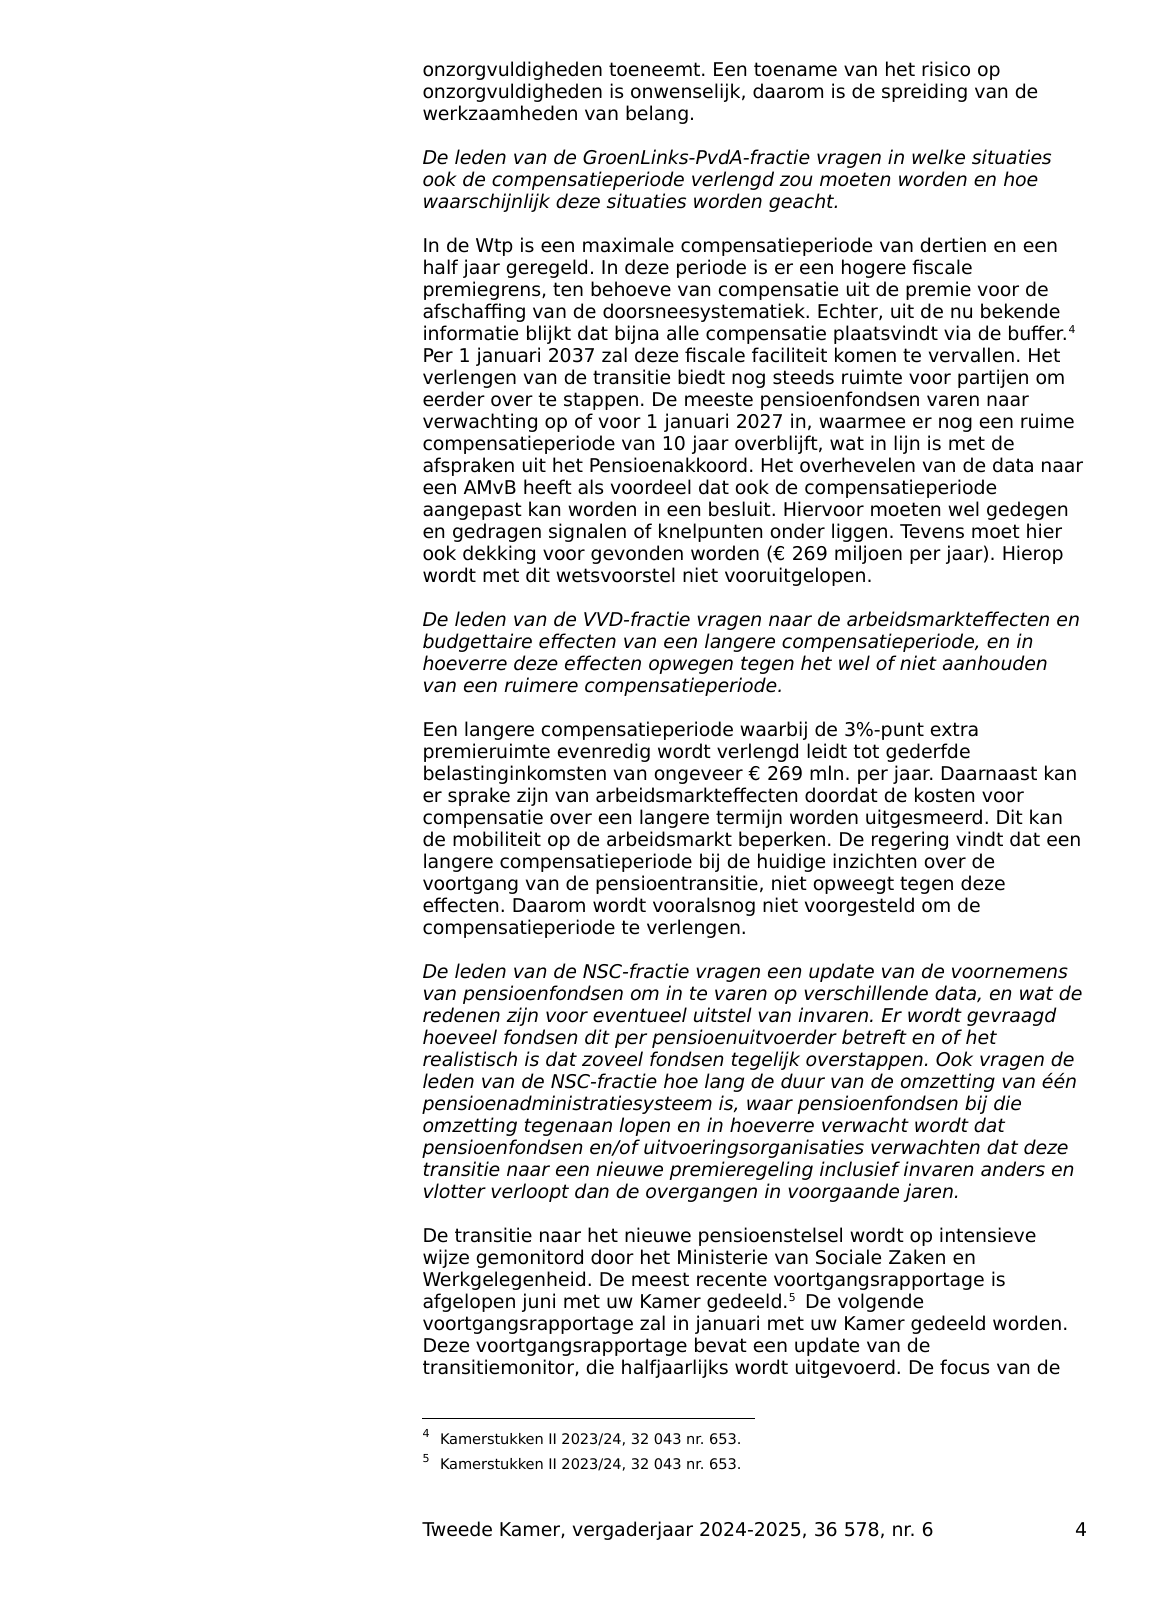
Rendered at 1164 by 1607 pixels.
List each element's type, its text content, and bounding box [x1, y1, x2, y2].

text De leden van de VVD-fractie vragen naar de arbeidsmarkteffecten en budgettaire effecten van een langere compensatieperiode, en in hoeverre deze effecten opwegen tegen het wel of niet aanhouden van een ruimere compensatieperiode. [422, 609, 1087, 697]
text De leden van de NSC-fractie vragen een update van de voornemens van pensioenfondsen om in te varen op verschillende data, en wat de redenen zijn voor eventueel uitstel van invaren. Er wordt gevraagd hoeveel fondsen dit per pensioenuitvoerder betreft en of het realistisch is dat zoveel fondsen tegelijk overstappen. Ook vragen de leden van de NSC-fractie hoe lang de duur van de omzetting van één pensioenadministratiesysteem is, waar pensioenfondsen bij die omzetting tegenaan lopen en in hoeverre verwacht wordt dat pensioenfondsen en/of uitvoeringsorganisaties verwachten dat deze transitie naar een nieuwe premieregeling inclusief invaren anders en vlotter verloopt dan de overgangen in voorgaande jaren. [422, 961, 1087, 1203]
text De transitie naar het nieuwe pensioenstelsel wordt op intensieve wijze gemonitord door het Ministerie van Sociale Zaken en Werkgelegenheid. De meest recente voortgangsrapportage is afgelopen juni met uw Kamer gedeeld. De volgende voortgangsrapportage zal in januari met uw Kamer gedeeld worden. Deze voortgangsrapportage bevat een update van de transitiemonitor, die halfjaarlijks wordt uitgevoerd. De focus van de [422, 1225, 1087, 1379]
text Kamerstukken II 2023/24, 32 043 nr. 653. [422, 1452, 1087, 1474]
text Een langere compensatieperiode waarbij de 3%-punt extra premieruimte evenredig wordt verlengd leidt tot gederfde belastinginkomsten van ongeveer € 269 mln. per jaar. Daarnaast kan er sprake zijn van arbeidsmarkteffecten doordat de kosten voor compensatie over een langere termijn worden uitgesmeerd. Dit kan de mobiliteit op de arbeidsmarkt beperken. De regering vindt dat een langere compensatieperiode bij de huidige inzichten over de voortgang van de pensioentransitie, niet opweegt tegen deze effecten. Daarom wordt vooralsnog niet voorgesteld om de compensatieperiode te verlengen. [422, 719, 1087, 939]
text onzorgvuldigheden toeneemt. Een toename van het risico op onzorgvuldigheden is onwenselijk, daarom is de spreiding van de werkzaamheden van belang. [422, 59, 1087, 125]
text De leden van de GroenLinks-PvdA-fractie vragen in welke situaties ook de compensatieperiode verlengd zou moeten worden en hoe waarschijnlijk deze situaties worden geacht. [422, 147, 1087, 213]
text Kamerstukken II 2023/24, 32 043 nr. 653. [422, 1427, 1087, 1449]
text In de Wtp is een maximale compensatieperiode van dertien en een half jaar geregeld. In deze periode is er een hogere fiscale premiegrens, ten behoeve van compensatie uit de premie voor de afschaffing van de doorsneesystematiek. Echter, uit de nu bekende informatie blijkt dat bijna alle compensatie plaatsvindt via de buffer. Per 1 januari 2037 zal deze fiscale faciliteit komen te vervallen. Het verlengen van de transitie biedt nog steeds ruimte voor partijen om eerder over te stappen. De meeste pensioenfondsen varen naar verwachting op of voor 1 januari 2027 in, waarmee er nog een ruime compensatieperiode van 10 jaar overblijft, wat in lijn is met de afspraken uit het Pensioenakkoord. Het overhevelen van de data naar een AMvB heeft als voordeel dat ook de compensatieperiode aangepast kan worden in een besluit. Hiervoor moeten wel gedegen en gedragen signalen of knelpunten onder liggen. Tevens moet hier ook dekking voor gevonden worden (€ 269 miljoen per jaar). Hierop wordt met dit wetsvoorstel niet vooruitgelopen. [422, 235, 1087, 587]
